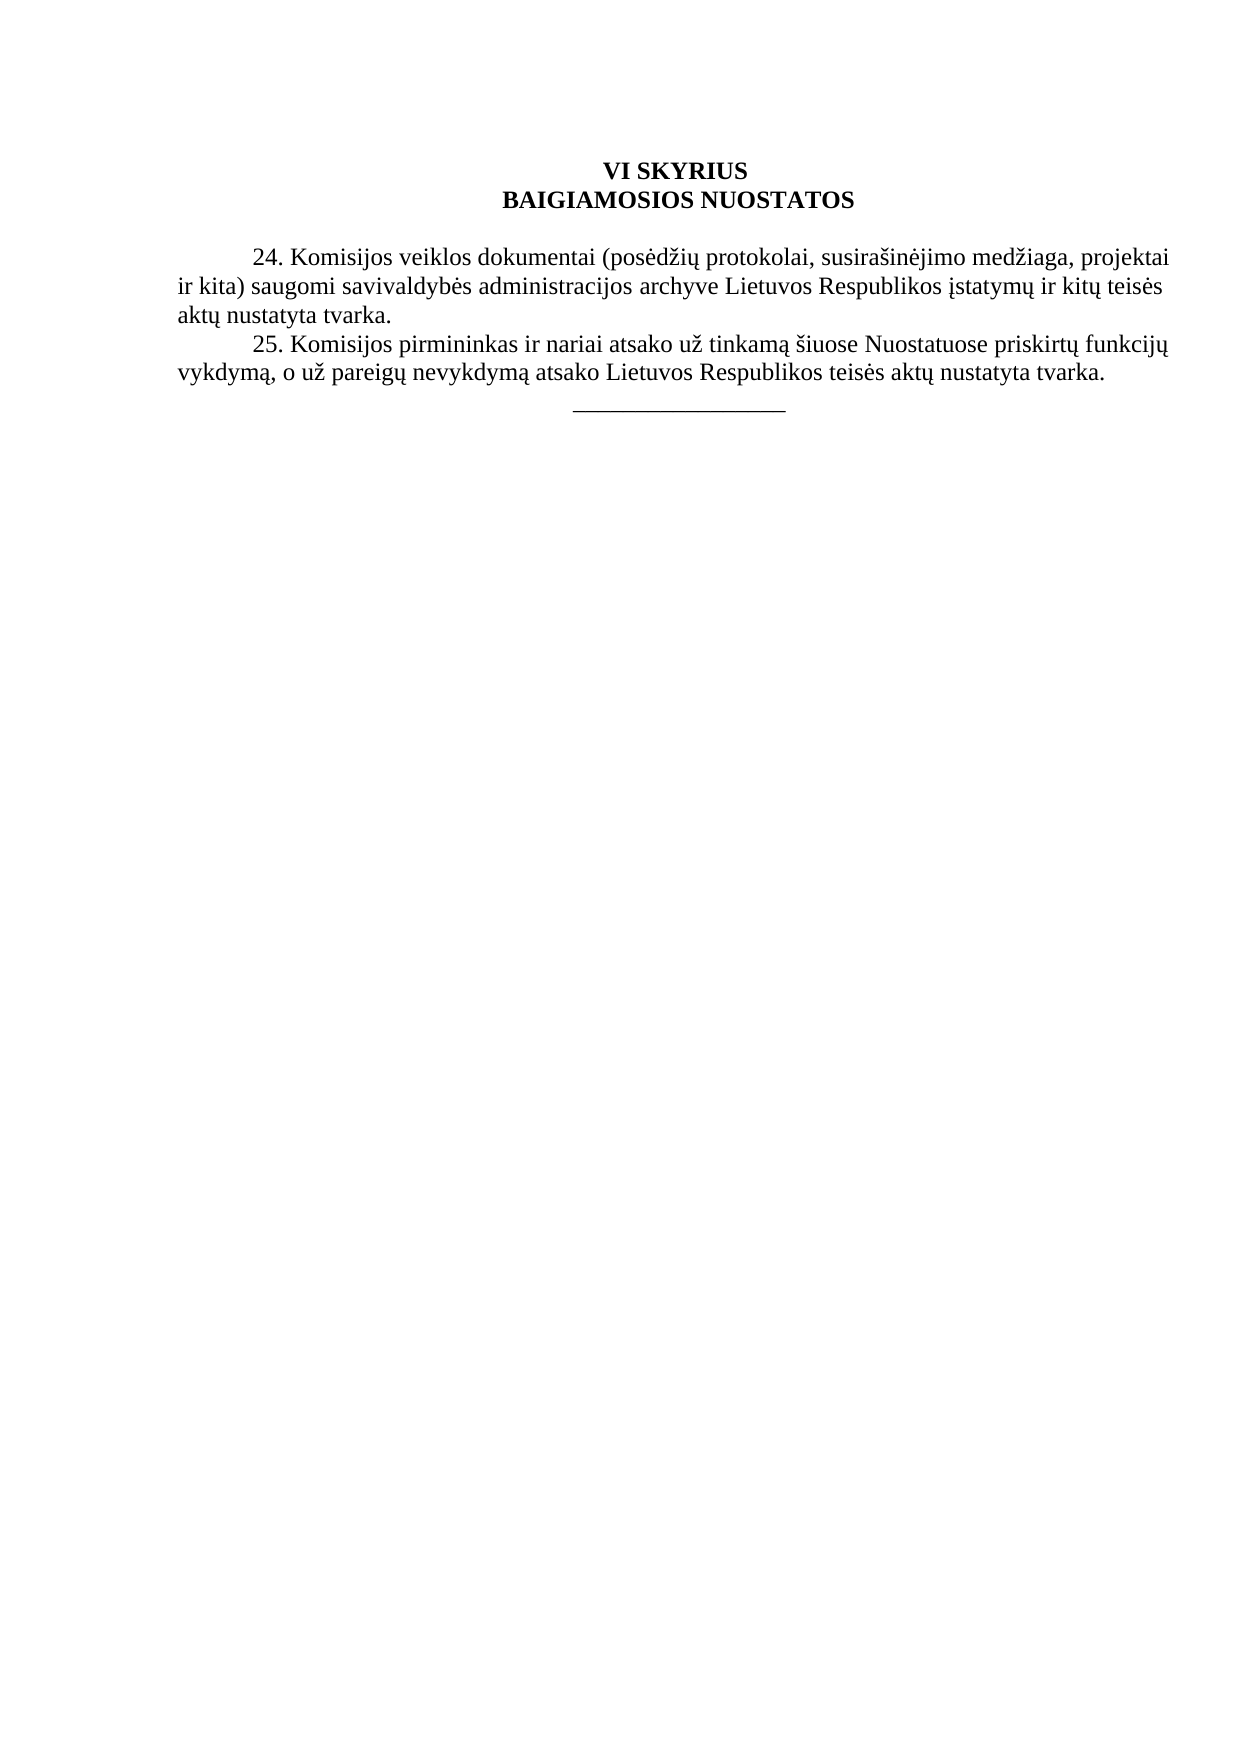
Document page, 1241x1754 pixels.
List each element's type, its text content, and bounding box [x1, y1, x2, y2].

text _________________ [177, 386, 1181, 415]
text 24. Komisijos veiklos dokumentai (posėdžių protokolai, susirašinėjimo medžiaga, projektai ir kita) saugomi savivaldybės administracijos archyve Lietuvos Respublikos įstatymų ir kitų teisės aktų nustatyta tvarka. [177, 242, 1181, 329]
text BAIGIAMOSIOS NUOSTATOS [177, 185, 1173, 214]
text 25. Komisijos pirmininkas ir nariai atsako už tinkamą šiuose Nuostatuose priskirtų funkcijų vykdymą, o už pareigų nevykdymą atsako Lietuvos Respublikos teisės aktų nustatyta tvarka. [177, 329, 1181, 386]
text VI SKYRIUS [177, 156, 1173, 185]
